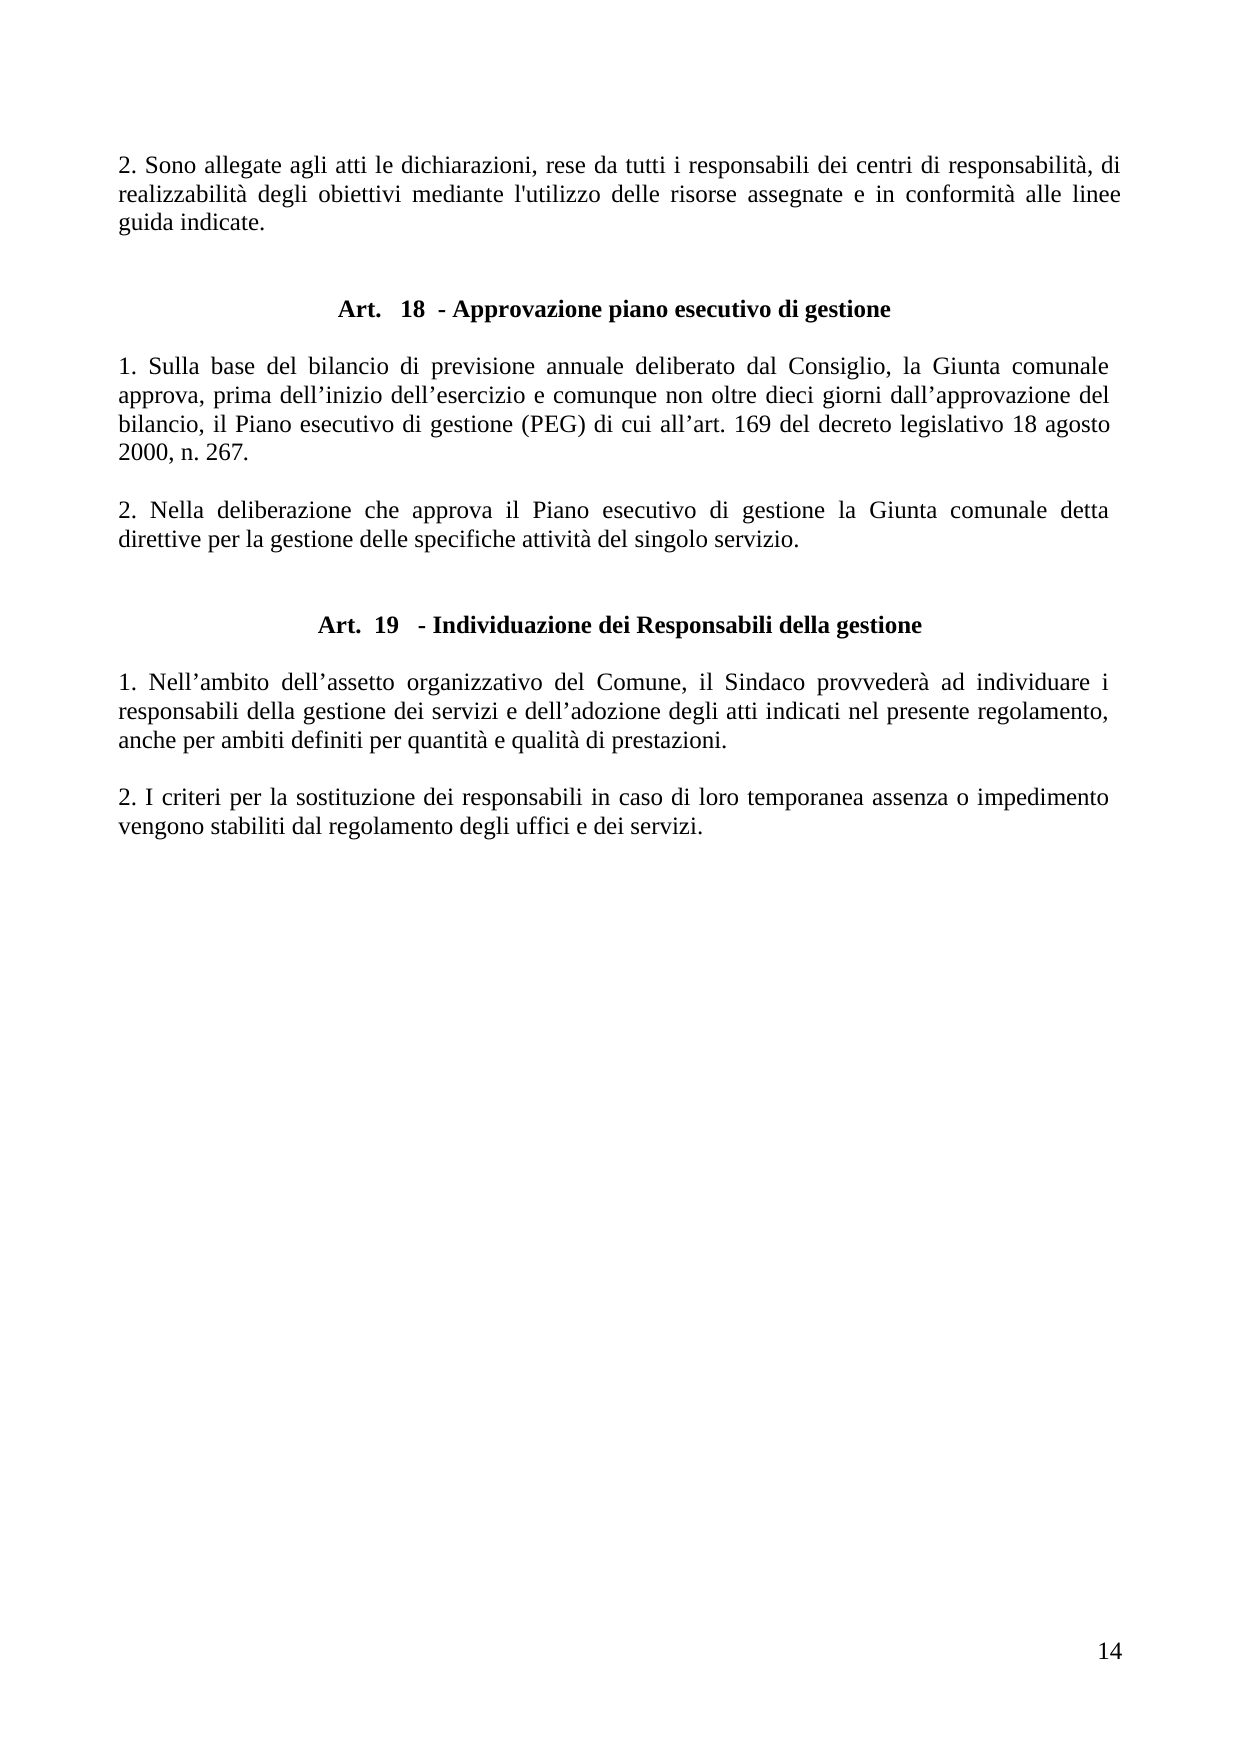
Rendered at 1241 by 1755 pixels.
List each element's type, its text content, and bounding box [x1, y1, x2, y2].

text 2. Sono allegate agli atti le dichiarazioni, rese da tutti i responsabili dei centri di responsabilità, di realizzabilità degli obiettivi mediante l'utilizzo delle risorse assegnate e in conformità alle linee guida indicate. [118, 150, 1122, 236]
text 2. Nella deliberazione che approva il Piano esecutivo di gestione la Giunta comunale detta direttive per la gestione delle specifiche attività del singolo servizio. [118, 495, 1110, 552]
text Art. 19 - Individuazione dei Responsabili della gestione [130, 610, 1110, 639]
text 1. Nell’ambito dell’assetto organizzativo del Comune, il Sindaco provvederà ad individuare i responsabili della gestione dei servizi e dell’adozione degli atti indicati nel presente regolamento, anche per ambiti definiti per quantità e qualità di prestazioni. [118, 667, 1110, 754]
text Art. 18 - Approvazione piano esecutivo di gestione [118, 294, 1110, 322]
text 2. I criteri per la sostituzione dei responsabili in caso di loro temporanea assenza o impedimento vengono stabiliti dal regolamento degli uffici e dei servizi. [118, 782, 1110, 840]
text 1. Sulla base del bilancio di previsione annuale deliberato dal Consiglio, la Giunta comunale approva, prima dell’inizio dell’esercizio e comunque non oltre dieci giorni dall’approvazione del bilancio, il Piano esecutivo di gestione (Peg) di cui all’art. 169 del decreto legislativo 18 agosto 2000, n. 267. [118, 351, 1110, 466]
